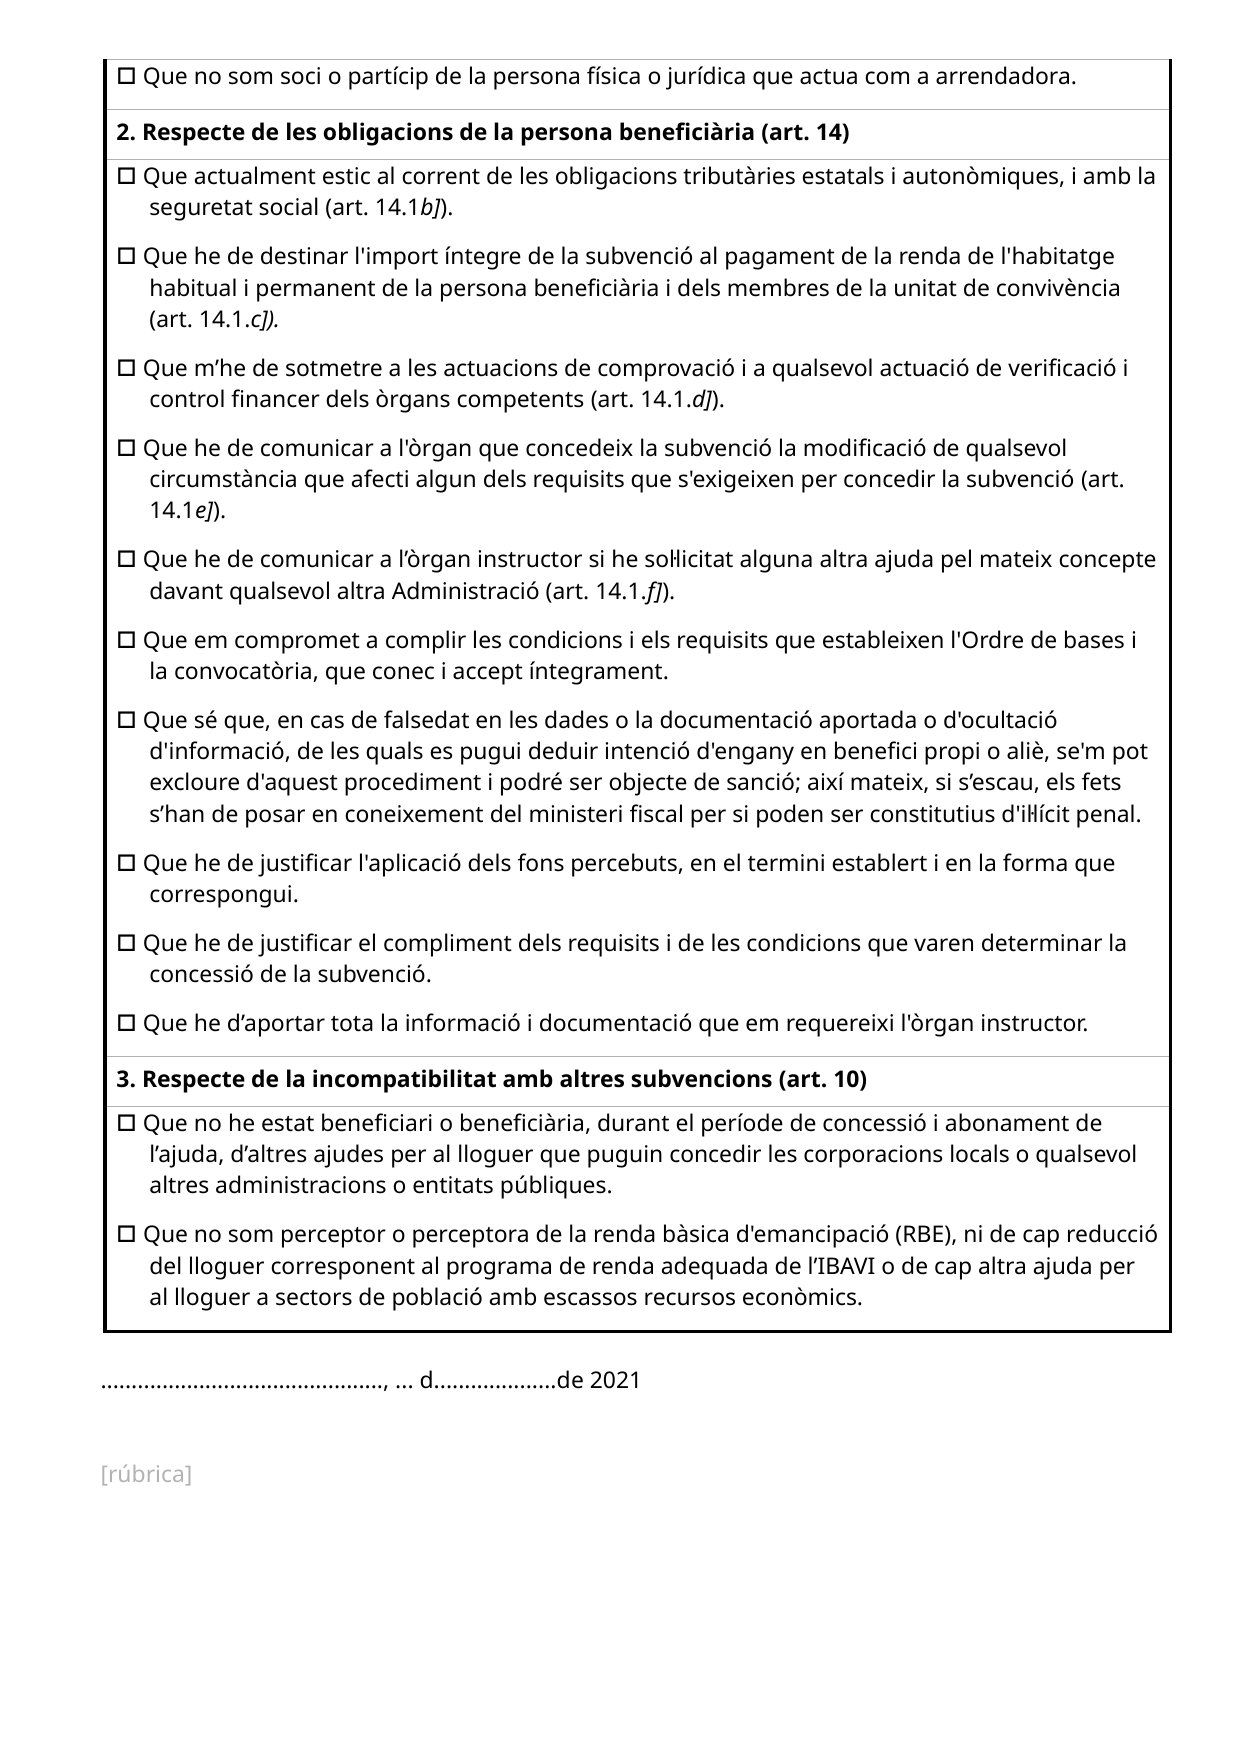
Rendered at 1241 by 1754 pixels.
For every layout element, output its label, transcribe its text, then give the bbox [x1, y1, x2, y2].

table_cell 2. Respecte de les obligacions de la persona beneficiària (art. 14) [107, 110, 1169, 159]
text [rúbrica] [100, 1458, 1108, 1489]
table_cell 3. Respecte de la incompatibilitat amb altres subvencions (art. 10) [107, 1057, 1169, 1106]
table_cell  Que no som soci o partícip de la persona física o jurídica que actua com a arrendadora. [107, 60, 1169, 109]
text .............................................., ... d....................de 2021 [100, 1364, 1108, 1396]
table_cell  Que no he estat beneficiari o beneficiària, durant el període de concessió i abonament de l’ajuda, d’altres ajudes per al lloguer que puguin concedir les corporacions locals o qualsevol altres administracions o entitats públiques.  Que no som perceptor o perceptora de la renda bàsica d'emancipació (RBE), ni de cap reducció del lloguer corresponent al programa de renda adequada de l’IBAVI o de cap altra ajuda per al lloguer a sectors de població amb escassos recursos econòmics. [107, 1107, 1169, 1330]
table_cell  Que actualment estic al corrent de les obligacions tributàries estatals i autonòmiques, i amb la seguretat social (art. 14.1b]).  Que he de destinar l'import íntegre de la subvenció al pagament de la renda de l'habitatge habitual i permanent de la persona beneficiària i dels membres de la unitat de convivència (art. 14.1.c]).  Que m’he de sotmetre a les actuacions de comprovació i a qualsevol actuació de verificació i control financer dels òrgans competents (art. 14.1.d]).  Que he de comunicar a l'òrgan que concedeix la subvenció la modificació de qualsevol circumstància que afecti algun dels requisits que s'exigeixen per concedir la subvenció (art. 14.1e]).  Que he de comunicar a l’òrgan instructor si he sol·licitat alguna altra ajuda pel mateix concepte davant qualsevol altra Administració (art. 14.1.f]).  Que em compromet a complir les condicions i els requisits que estableixen l'Ordre de bases i la convocatòria, que conec i accept íntegrament.  Que sé que, en cas de falsedat en les dades o la documentació aportada o d'ocultació d'informació, de les quals es pugui deduir intenció d'engany en benefici propi o aliè, se'm pot excloure d'aquest procediment i podré ser objecte de sanció; així mateix, si s’escau, els fets s’han de posar en coneixement del ministeri fiscal per si poden ser constitutius d'il·lícit penal.  Que he de justificar l'aplicació dels fons percebuts, en el termini establert i en la forma que correspongui.  Que he de justificar el compliment dels requisits i de les condicions que varen determinar la concessió de la subvenció.  Que he d’aportar tota la informació i documentació que em requereixi l'òrgan instructor. [107, 160, 1169, 1056]
